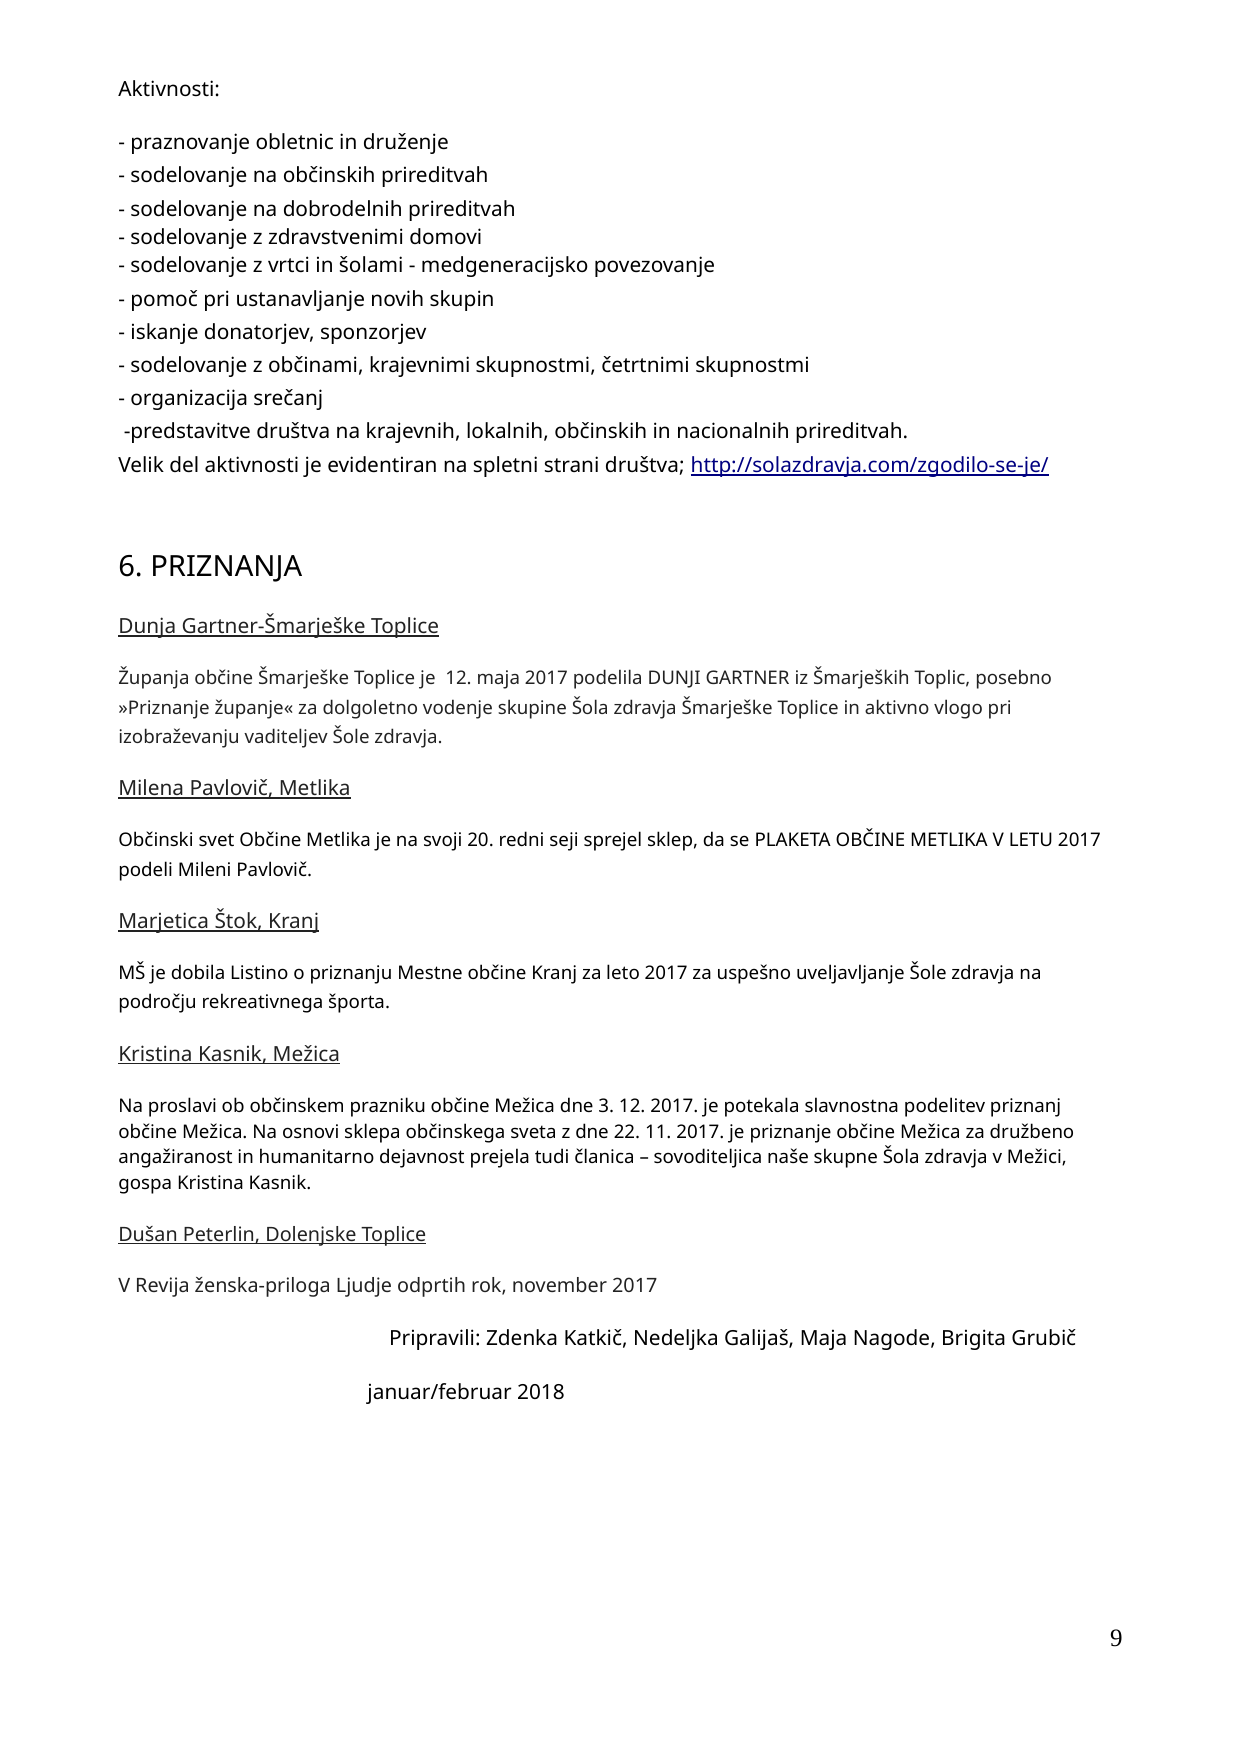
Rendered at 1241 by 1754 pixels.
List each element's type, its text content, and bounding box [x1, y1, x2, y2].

text Na proslavi ob občinskem prazniku občine Mežica dne 3. 12. 2017. je potekala slavnostna podelitev priznanj občine Mežica. Na osnovi sklepa občinskega sveta z dne 22. 11. 2017. je priznanje občine Mežica za družbeno angažiranost in humanitarno dejavnost prejela tudi članica – sovoditeljica naše skupne Šola zdravja v Mežici, gospa Kristina Kasnik. [118, 1092, 1122, 1194]
text Milena Pavlovič, Metlika [118, 773, 1122, 802]
text Aktivnosti: [118, 74, 1122, 102]
text Občinski svet Občine Metlika je na svoji 20. redni seji sprejel sklep, da se PLAKETA OBČINE METLIKA V LETU 2017 podeli Mileni Pavlovič. [118, 827, 1122, 882]
text Pripravili: Zdenka Katkič, Nedeljka Galijaš, Maja Nagode, Brigita Grubič [118, 1323, 1122, 1352]
text Dušan Peterlin, Dolenjske Toplice [118, 1220, 1122, 1247]
text - sodelovanje z zdravstvenimi domovi [118, 222, 1122, 251]
text Županja občine Šmarješke Toplice je 12. maja 2017 podelila DUNJI GARTNER iz Šmarjeških Toplic, posebno »Priznanje županje« za dolgoletno vodenje skupine Šola zdravja Šmarješke Toplice in aktivno vlogo pri izobraževanju vaditeljev Šole zdravja. [118, 665, 1122, 749]
text - organizacija srečanj [118, 383, 1122, 412]
text - iskanje donatorjev, sponzorjev [118, 317, 1122, 345]
text januar/februar 2018 [118, 1377, 1122, 1405]
text -predstavitve društva na krajevnih, lokalnih, občinskih in nacionalnih prireditvah. [118, 417, 1122, 445]
text MŠ je dobila Listino o priznanju Mestne občine Kranj za leto 2017 za uspešno uveljavljanje Šole zdravja na področju rekreativnega športa. [118, 959, 1122, 1014]
text Velik del aktivnosti je evidentiran na spletni strani društva; http://solazdravja.com/zgodilo-se-je/ [118, 450, 1122, 478]
text - sodelovanje z občinami, krajevnimi skupnostmi, četrtnimi skupnostmi [118, 350, 1122, 379]
text Marjetica Štok, Kranj [118, 906, 1122, 934]
text - praznovanje obletnic in druženje [118, 127, 1122, 156]
text - sodelovanje na dobrodelnih prireditvah [118, 194, 1122, 222]
text - pomoč pri ustanavljanje novih skupin [118, 284, 1122, 312]
text - sodelovanje na občinskih prireditvah [118, 160, 1122, 189]
text Kristina Kasnik, Mežica [118, 1039, 1122, 1067]
text - sodelovanje z vrtci in šolami - medgeneracijsko povezovanje [118, 251, 1122, 279]
text V Revija ženska-priloga Ljudje odprtih rok, november 2017 [118, 1272, 1122, 1299]
text 6. PRIZNANJA [118, 545, 1122, 584]
text Dunja Gartner-Šmarješke Toplice [118, 611, 1122, 640]
